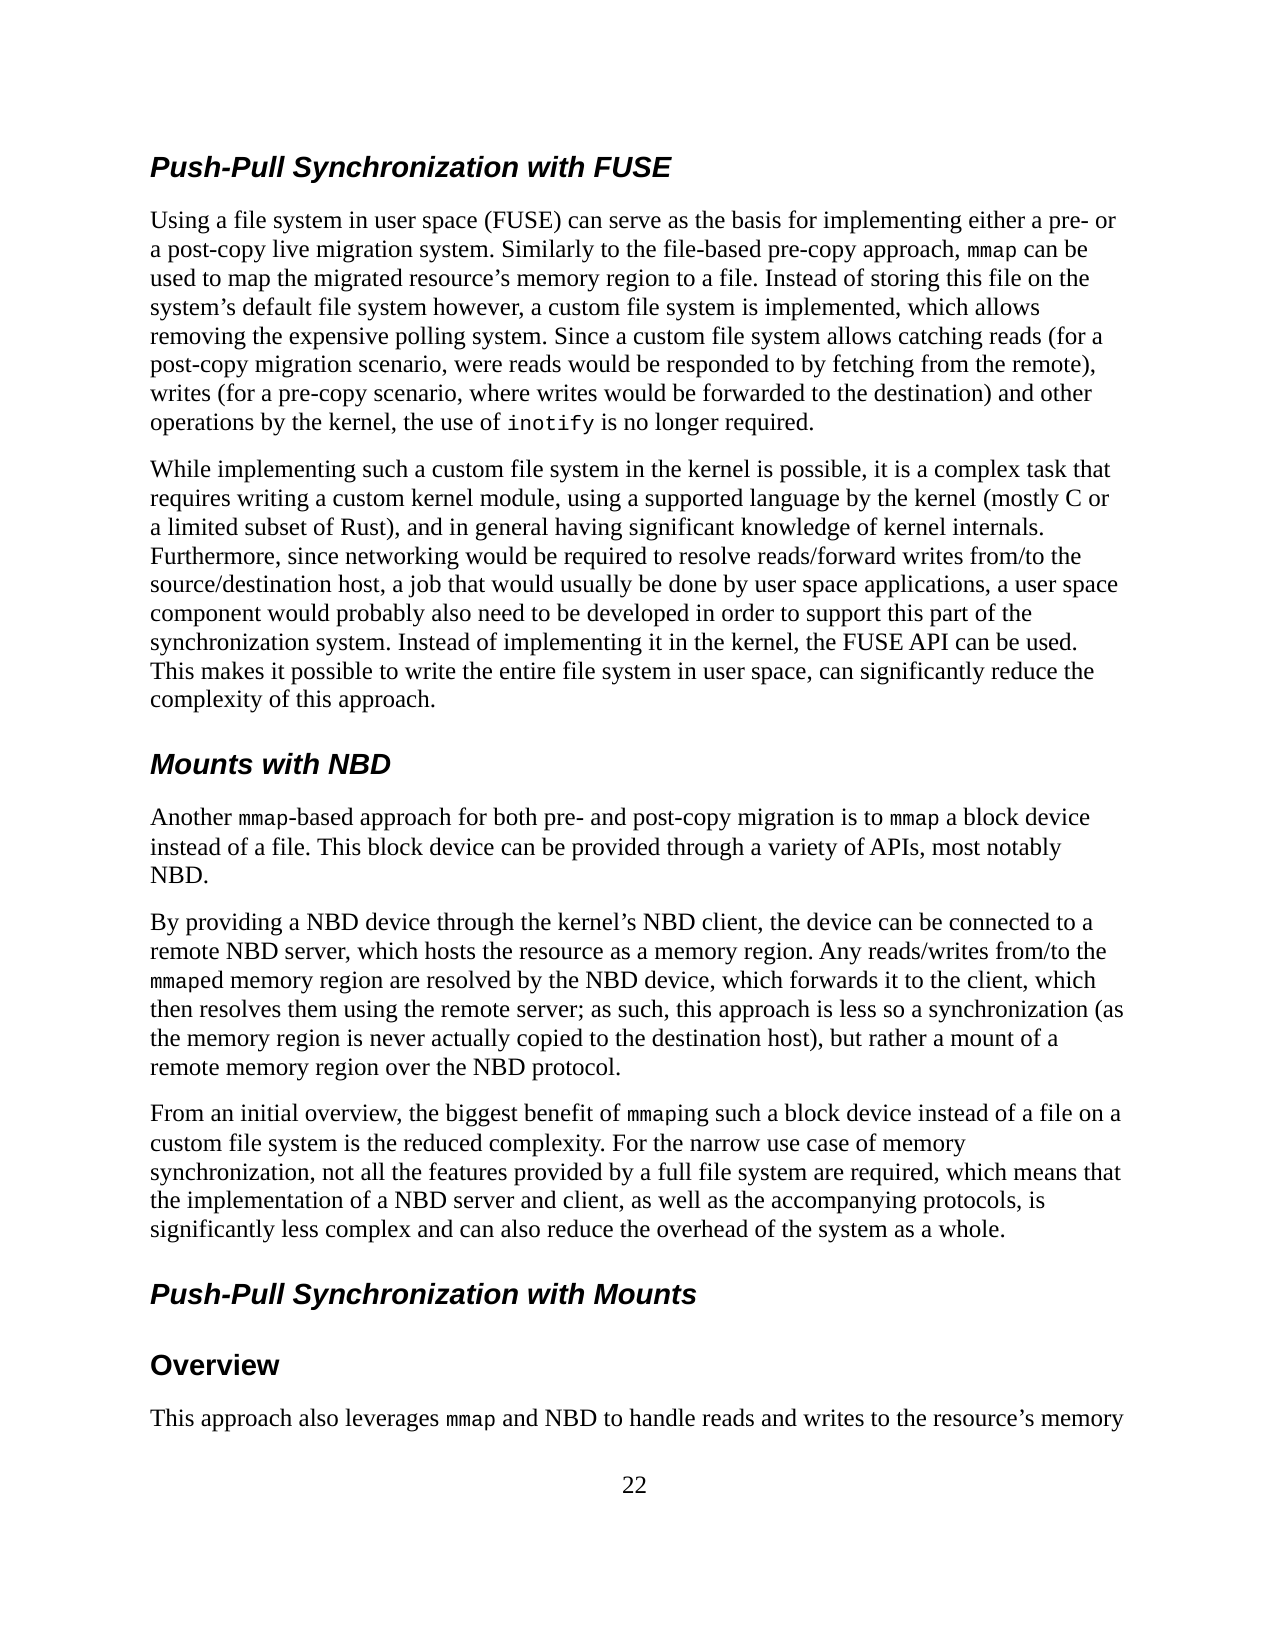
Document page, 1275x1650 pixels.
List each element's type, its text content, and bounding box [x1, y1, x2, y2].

text Using a file system in user space (FUSE) can serve as the basis for implementing either a pre- or a post-copy live migration system. Similarly to the file-based pre-copy approach, mmap can be used to map the migrated resource’s memory region to a file. Instead of storing this file on the system’s default file system however, a custom file system is implemented, which allows removing the expensive polling system. Since a custom file system allows catching reads (for a post-copy migration scenario, were reads would be responded to by fetching from the remote), writes (for a pre-copy scenario, where writes would be forwarded to the destination) and other operations by the kernel, the use of inotify is no longer required. [150, 205, 1125, 437]
subtitle Push-Pull Synchronization with FUSE [150, 150, 1125, 183]
text While implementing such a custom file system in the kernel is possible, it is a complex task that requires writing a custom kernel module, using a supported language by the kernel (mostly C or a limited subset of Rust), and in general having significant knowledge of kernel internals. Furthermore, since networking would be required to resolve reads/forward writes from/to the source/destination host, a job that would usually be done by user space applications, a user space component would probably also need to be developed in order to support this part of the synchronization system. Instead of implementing it in the kernel, the FUSE API can be used. This makes it possible to write the entire file system in user space, can significantly reduce the complexity of this approach. [150, 454, 1125, 713]
text From an initial overview, the biggest benefit of mmaping such a block device instead of a file on a custom file system is the reduced complexity. For the narrow use case of memory synchronization, not all the features provided by a full file system are required, which means that the implementation of a NBD server and client, as well as the accompanying protocols, is significantly less complex and can also reduce the overhead of the system as a whole. [150, 1098, 1125, 1243]
text By providing a NBD device through the kernel’s NBD client, the device can be connected to a remote NBD server, which hosts the resource as a memory region. Any reads/writes from/to the mmaped memory region are resolved by the NBD device, which forwards it to the client, which then resolves them using the remote server; as such, this approach is less so a synchronization (as the memory region is never actually copied to the destination host), but rather a mount of a remote memory region over the NBD protocol. [150, 907, 1125, 1081]
subtitle Overview [150, 1348, 1125, 1382]
subtitle Push-Pull Synchronization with Mounts [150, 1277, 1125, 1311]
subtitle Mounts with NBD [150, 747, 1125, 781]
text Another mmap-based approach for both pre- and post-copy migration is to mmap a block device instead of a file. This block device can be provided through a variety of APIs, most notably NBD. [150, 802, 1125, 889]
text This approach also leverages mmap and NBD to handle reads and writes to the resource’s memory [150, 1403, 1125, 1433]
